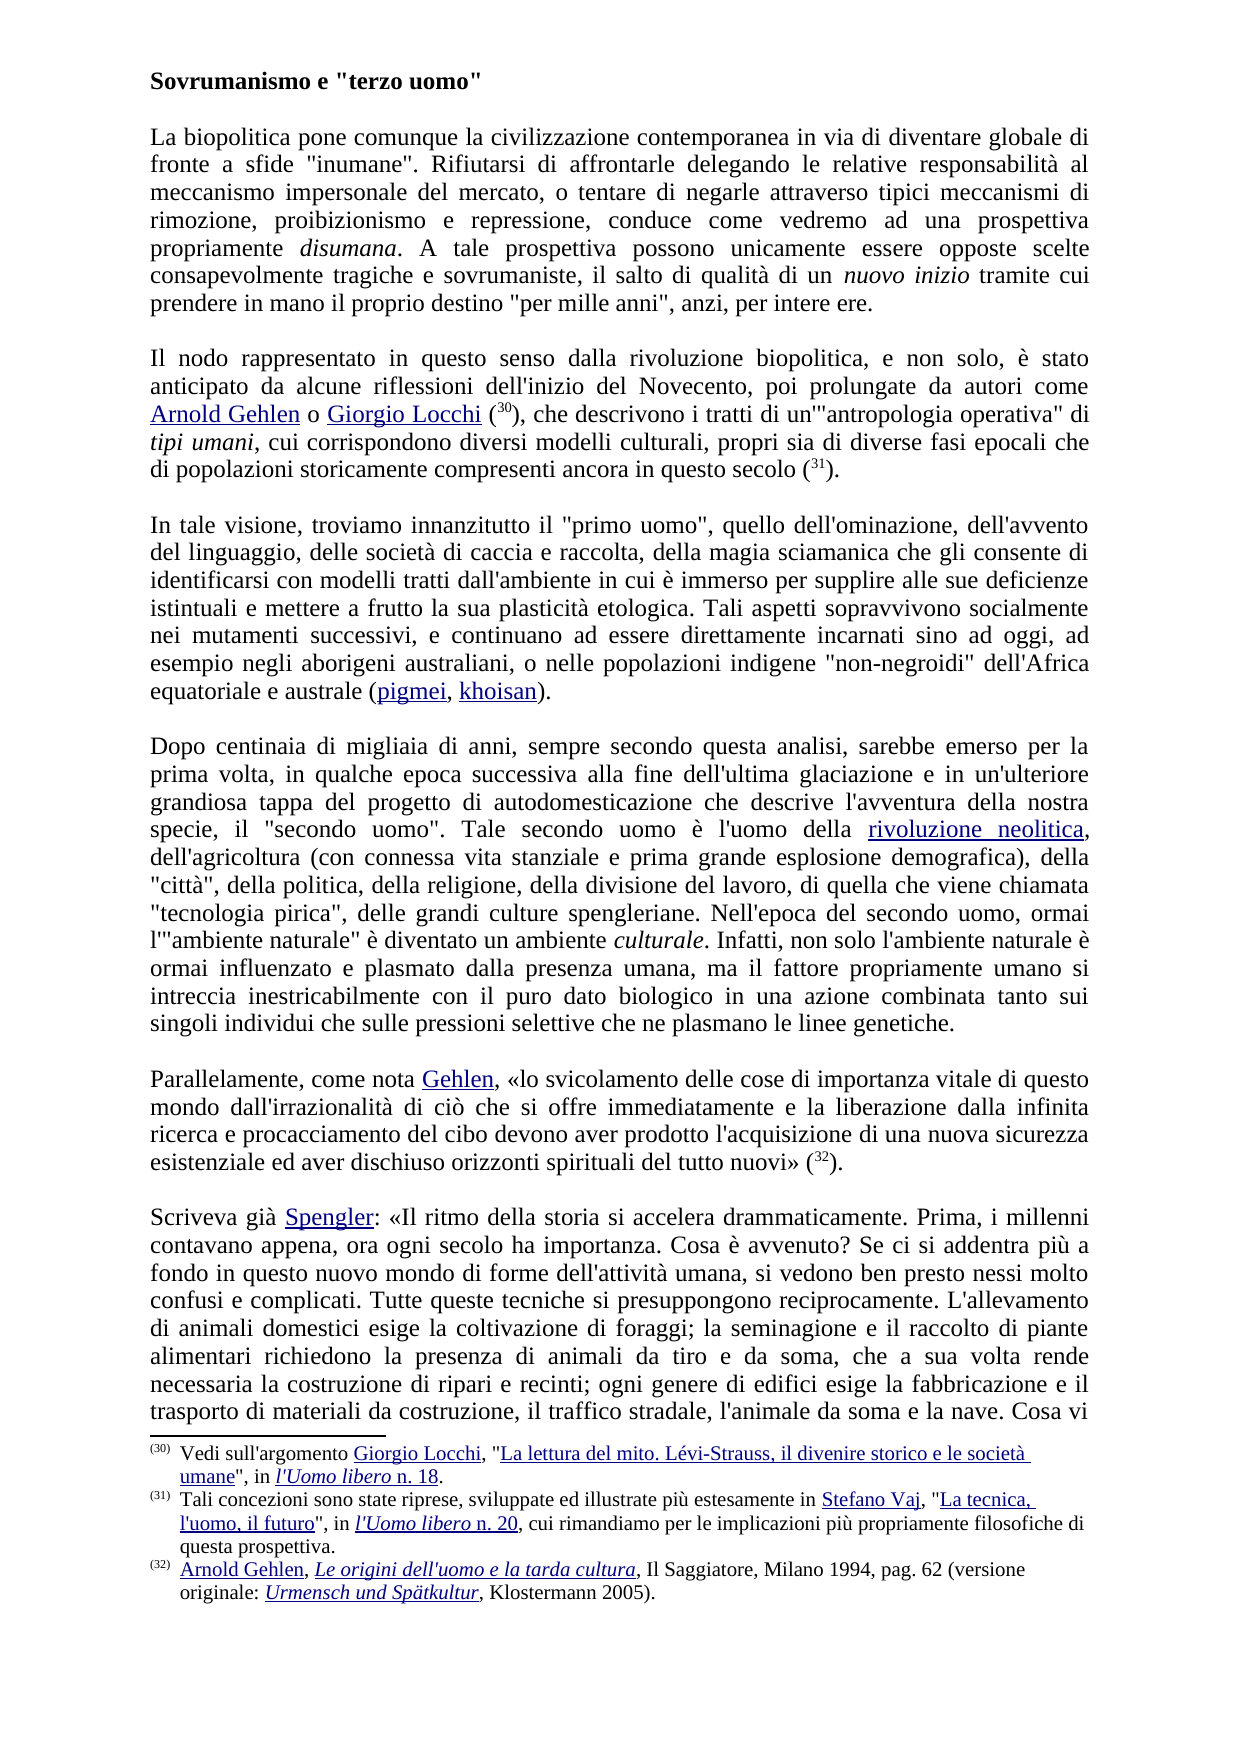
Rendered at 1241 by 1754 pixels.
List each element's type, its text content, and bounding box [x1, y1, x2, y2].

text Arnold Gehlen, Le origini dell'uomo e la tarda cultura, Il Saggiatore, Milano 1994, pag. 62 (versione originale: Urmensch und Spätkultur, Klostermann 2005). [150, 1558, 1090, 1604]
text Sovrumanismo e "terzo uomo" [150, 67, 1090, 95]
list Vedi sull'argomento Giorgio Locchi, "La lettura del mito. Lévi-Strauss, il divenire storico e le società umane", in l'Uomo libero n. 18. [150, 1442, 1090, 1488]
text In tale visione, troviamo innanzitutto il "primo uomo", quello dell'ominazione, dell'avvento del linguaggio, delle società di caccia e raccolta, della magia sciamanica che gli consente di identificarsi con modelli tratti dall'ambiente in cui è immerso per supplire alle sue deficienze istintuali e mettere a frutto la sua plasticità etologica. Tali aspetti sopravvivono socialmente nei mutamenti successivi, e continuano ad essere direttamente incarnati sino ad oggi, ad esempio negli aborigeni australiani, o nelle popolazioni indigene "non-negroidi" dell'Africa equatoriale e australe (pigmei, khoisan). [150, 511, 1090, 705]
text Il nodo rappresentato in questo senso dalla rivoluzione biopolitica, e non solo, è stato anticipato da alcune riflessioni dell'inizio del Novecento, poi prolungate da autori come Arnold Gehlen o Giorgio Locchi (), che descrivono i tratti di un'"antropologia operativa" di tipi umani, cui corrispondono diversi modelli culturali, propri sia di diverse fasi epocali che di popolazioni storicamente compresenti ancora in questo secolo (). [150, 344, 1090, 483]
text Dopo centinaia di migliaia di anni, sempre secondo questa analisi, sarebbe emerso per la prima volta, in qualche epoca successiva alla fine dell'ultima glaciazione e in un'ulteriore grandiosa tappa del progetto di autodomesticazione che descrive l'avventura della nostra specie, il "secondo uomo". Tale secondo uomo è l'uomo della rivoluzione neolitica, dell'agricoltura (con connessa vita stanziale e prima grande esplosione demografica), della "città", della politica, della religione, della divisione del lavoro, di quella che viene chiamata "tecnologia pirica", delle grandi culture spengleriane. Nell'epoca del secondo uomo, ormai l'"ambiente naturale" è diventato un ambiente culturale. Infatti, non solo l'ambiente naturale è ormai influenzato e plasmato dalla presenza umana, ma il fattore propriamente umano si intreccia inestricabilmente con il puro dato biologico in una azione combinata tanto sui singoli individui che sulle pressioni selettive che ne plasmano le linee genetiche. [150, 732, 1090, 1037]
list Tali concezioni sono state riprese, sviluppate ed illustrate più estesamente in Stefano Vaj, "La tecnica, l'uomo, il futuro", in l'Uomo libero n. 20, cui rimandiamo per le implicazioni più propriamente filosofiche di questa prospettiva. [150, 1488, 1090, 1558]
text Scriveva già Spengler: «Il ritmo della storia si accelera drammaticamente. Prima, i millenni contavano appena, ora ogni secolo ha importanza. Cosa è avvenuto? Se ci si addentra più a fondo in questo nuovo mondo di forme dell'attività umana, si vedono ben presto nessi molto confusi e complicati. Tutte queste tecniche si presuppongono reciprocamente. L'allevamento di animali domestici esige la coltivazione di foraggi; la seminagione e il raccolto di piante alimentari richiedono la presenza di animali da tiro e da soma, che a sua volta rende necessaria la costruzione di ripari e recinti; ogni genere di edifici esige la fabbricazione e il trasporto di materiali da costruzione, il traffico stradale, l'animale da soma e la nave. Cosa vi [150, 1203, 1090, 1425]
text Parallelamente, come nota Gehlen, «lo svicolamento delle cose di importanza vitale di questo mondo dall'irrazionalità di ciò che si offre immediatamente e la liberazione dalla infinita ricerca e procacciamento del cibo devono aver prodotto l'acquisizione di una nuova sicurezza esistenziale ed aver dischiuso orizzonti spirituali del tutto nuovi» (). [150, 1065, 1090, 1176]
text La biopolitica pone comunque la civilizzazione contemporanea in via di diventare globale di fronte a sfide "inumane". Rifiutarsi di affrontarle delegando le relative responsabilità al meccanismo impersonale del mercato, o tentare di negarle attraverso tipici meccanismi di rimozione, proibizionismo e repressione, conduce come vedremo ad una prospettiva propriamente disumana. A tale prospettiva possono unicamente essere opposte scelte consapevolmente tragiche e sovrumaniste, il salto di qualità di un nuovo inizio tramite cui prendere in mano il proprio destino "per mille anni", anzi, per intere ere. [150, 123, 1090, 317]
